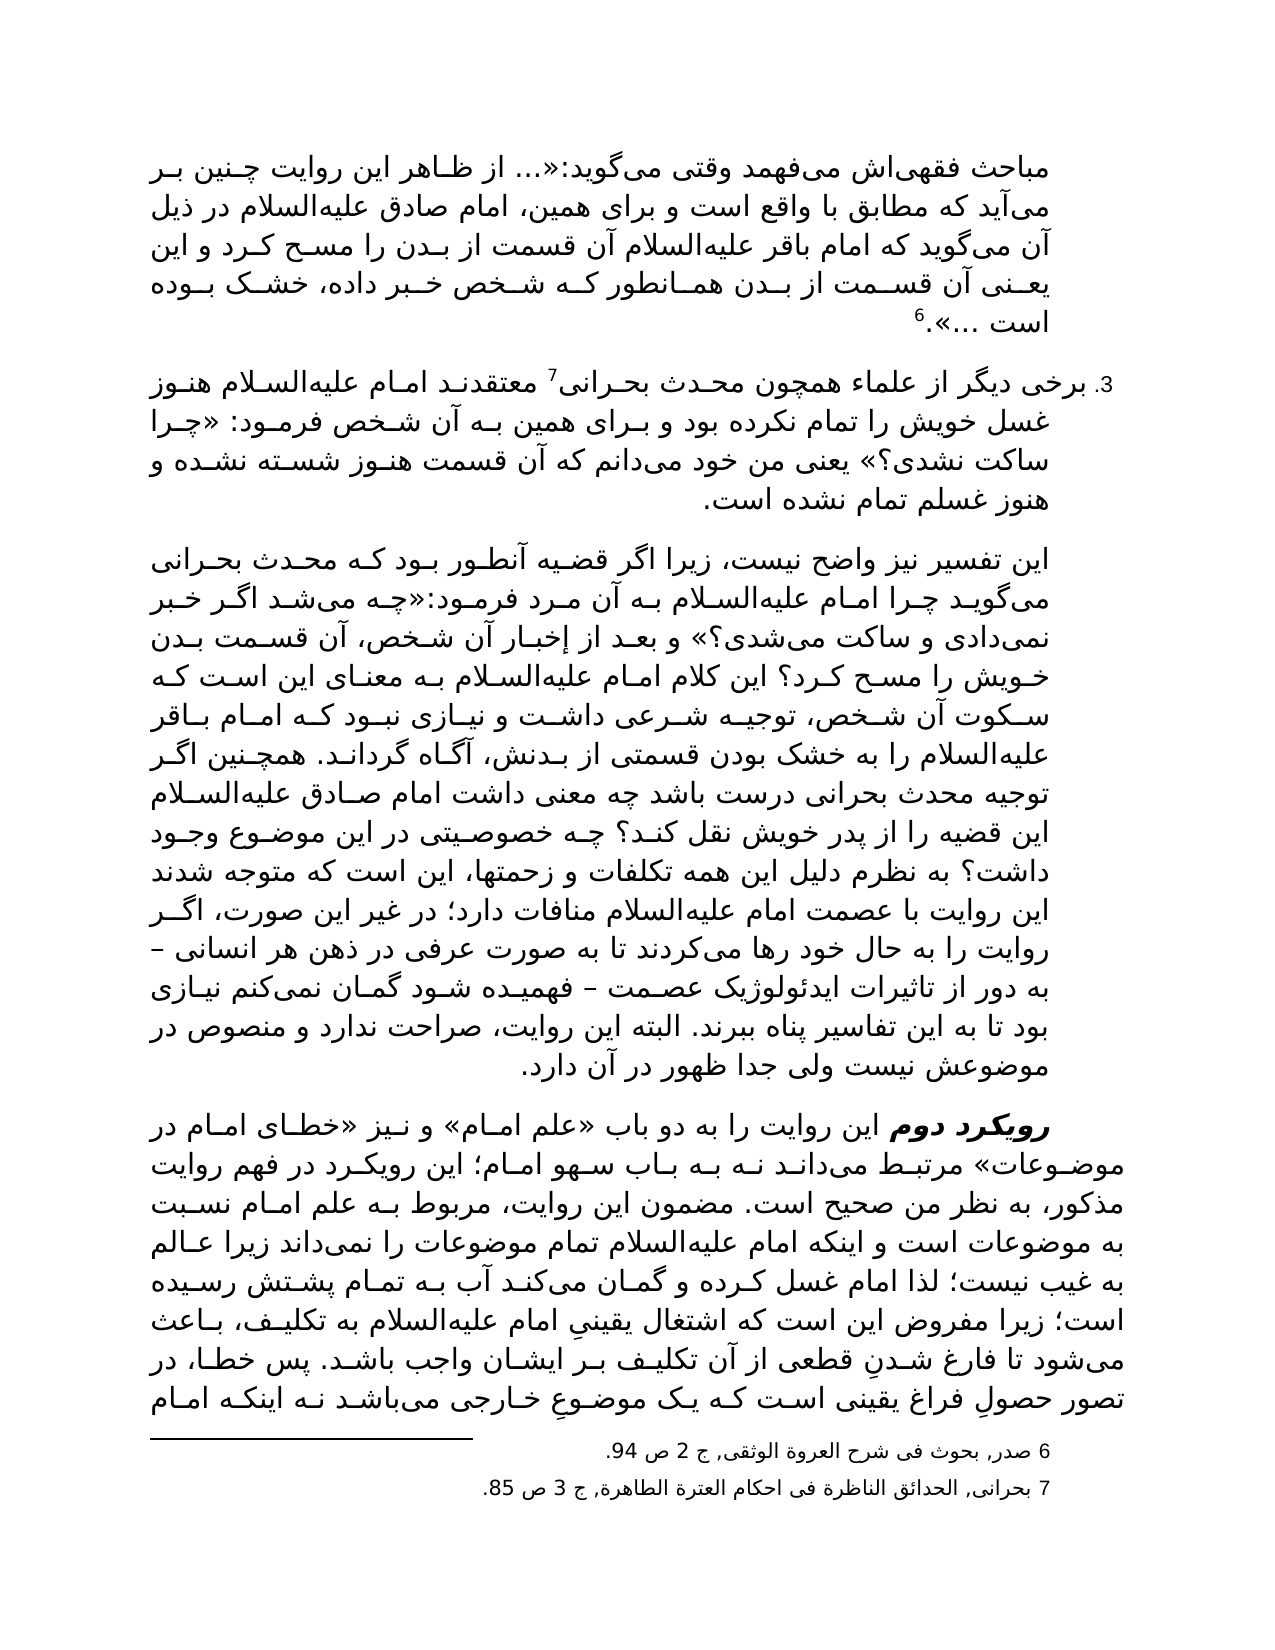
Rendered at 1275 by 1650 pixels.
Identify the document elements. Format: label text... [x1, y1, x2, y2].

text صدر, بحوث فی شرح العروة الوثقی, ج 2 ص 94. [150, 1439, 1125, 1463]
list بحرانی, الحدائق الناظرة فی احکام العترة الطاهرة, ج 3 ص 85. [150, 1476, 1125, 1500]
list به نظر من این توجیه، غریب و نامانوس است؛ اگر آن شخص، به اشتباه پنداشته که به مقداری از پشت امام علیه‌السلام، آب نرسیده، چه معنایی دارد که امام بعد از خبر آن شخص، آن قسمت از بدن خود را دوباره مسح کند؟ آیا انسان عادی که این روایت را مطالعه می‌کند چنین احتمالاتی را می‌فهمد؟ چرا امامِ بعدی این حادثه را به ما خبر داد؟ به نظر من اینها تاویلاتی است از سوی کسانی که فقط می‌خواهند به هر طریقی از بحران تعارض این روایت با مقوله‌ی عصمت، فرار کنند. برای همین ملاحظه کنید چگونه آیت الله سید محمد باقر صدر، این روایت را به صورت عادی در مباحث فقهی‌اش می‌فهمد وقتی می‌گوید:«... از ظاهر این روایت چنین بر می‌آید که مطابق با واقع است و برای همین، امام صادق علیه‌السلام در ذیل آن می‌گوید که امام باقر علیه‌السلام آن قسمت از بدن را مسح کرد و این یعنی آن قسمت از بدن همانطور که شخص خبر داده، خشک بوده است ...». [150, 150, 1050, 340]
list برخی دیگر از علماء همچون محدث بحرانی معتقدند امام علیه‌السلام هنوز غسل خویش را تمام نکرده بود و برای همین به آن شخص فرمود: «چرا ساکت نشدی؟» یعنی من خود می‌دانم که آن قسمت هنوز شسته نشده و هنوز غسلم تمام نشده است. [150, 366, 1087, 516]
text رویکرد دوم این روایت را به دو باب «علم امام» و نیز «خطای امام در موضوعات» مرتبط می‌داند نه به باب سهو امام؛ این رویکرد در فهم روایت مذکور، به نظر من صحیح است. مضمون این روایت، مربوط به علم امام نسبت به موضوعات است و اینکه امام علیه‌السلام تمام موضوعات را نمی‌داند زیرا عالم به غیب نیست؛ لذا امام غسل کرده و گمان می‌کند آب به تمام پشتش رسیده است؛ زیرا مفروض این است که اشتغال یقینیِ امام علیه‌السلام به تکلیف، باعث می‌شود تا فارغ شدنِ قطعی از آن تکلیف بر ایشان واجب باشد. پس خطا، در تصور حصولِ فراغ یقینی است که یک موضوعِ خارجی می‌باشد نه اینکه امام علیه‌السلام فراموش کرده باشد که آب را به تمام پشتش برساند؛ بین این دو، فرق است و باید دقت شود. ولی آن شخص، توجه امام علیه‌السلام را به این نکته جلب کرد که آب به تمام پشتش نرسیده است لذا برای امام علیه‌السلام – بعد از تصوری ناصحیح – علم حاصل شد. لذا این روایت، با عصمت امام علیه‌السلام منافاتی ندارد؛ یعنی این روایت، ثابت نمی‌کند امام علیه‌السلام، مرتکب گناهی شده است و یا در تبلیغ دین، اشتباه و خطایی مرتکب شده و یا نسبت به چیزی سهو کرده است؛ البته این روایت، علم امام به امور غیبی را نفی می‌کند؛ زیرا اگر امام علیه‌السلام عالم به غیب بود خشک ماندن مقداری از پشتش و نرسیدن آب به آن قسمت، از وی مخفی نمی‌ماند و در تصور رسیدن آب به پشتش، خطا نمی‌کرد. این معنی، نزدیک ترین فهم به روایت فوق است؛ پس این روایت از یک سو، علم به غیب را نفی می‌کند و از سوی دیگر، عصمت در موضوعات خارجی را نیز نفی می‌کند ولی به اصل عصمت – که مورد اتفاق همه است – تعریضی ندارد. این دو مساله – یعنی علم به غیب و عصمت در موضوعات خارجی – مورد اختلاف بین خودِ علمای امامیه تا امروز است و این اختلاف نظر، مساله‌ای پوشیده نیست. [150, 1108, 1125, 1415]
list این تفسیر نیز واضح نیست، زیرا اگر قضیه آنطور بود که محدث بحرانی می‌گوید چرا امام علیه‌السلام به آن مرد فرمود:«چه می‌شد اگر خبر نمی‌دادی و ساکت می‌شدی؟» و بعد از إخبار آن شخص، آن قسمت بدن خویش را مسح کرد؟ این کلام امام علیه‌السلام به معنای این است که سکوت آن شخص، توجیه شرعی داشت و نیازی نبود که امام باقر علیه‌السلام را به خشک بودن قسمتی از بدنش، آگاه گرداند. همچنین اگر توجیه محدث بحرانی درست باشد چه معنی داشت امام صادق علیه‌السلام این قضیه را از پدر خویش نقل کند؟ چه خصوصیتی در این موضوع وجود داشت؟ به نظرم دلیل این همه تکلفات و زحمتها، این است که متوجه شدند این روایت با عصمت امام علیه‌السلام منافات دارد؛ در غیر این صورت، اگر روایت را به حال خود رها می‌کردند تا به صورت عرفی در ذهن هر انسانی – به دور از تاثیرات ایدئولوژیک عصمت – فهمیده شود گمان نمی‌کنم نیازی بود تا به این تفاسیر پناه ببرند. البته این روایت، صراحت ندارد و منصوص در موضوعش نیست ولی جدا ظهور در آن دارد. [150, 542, 1050, 1083]
